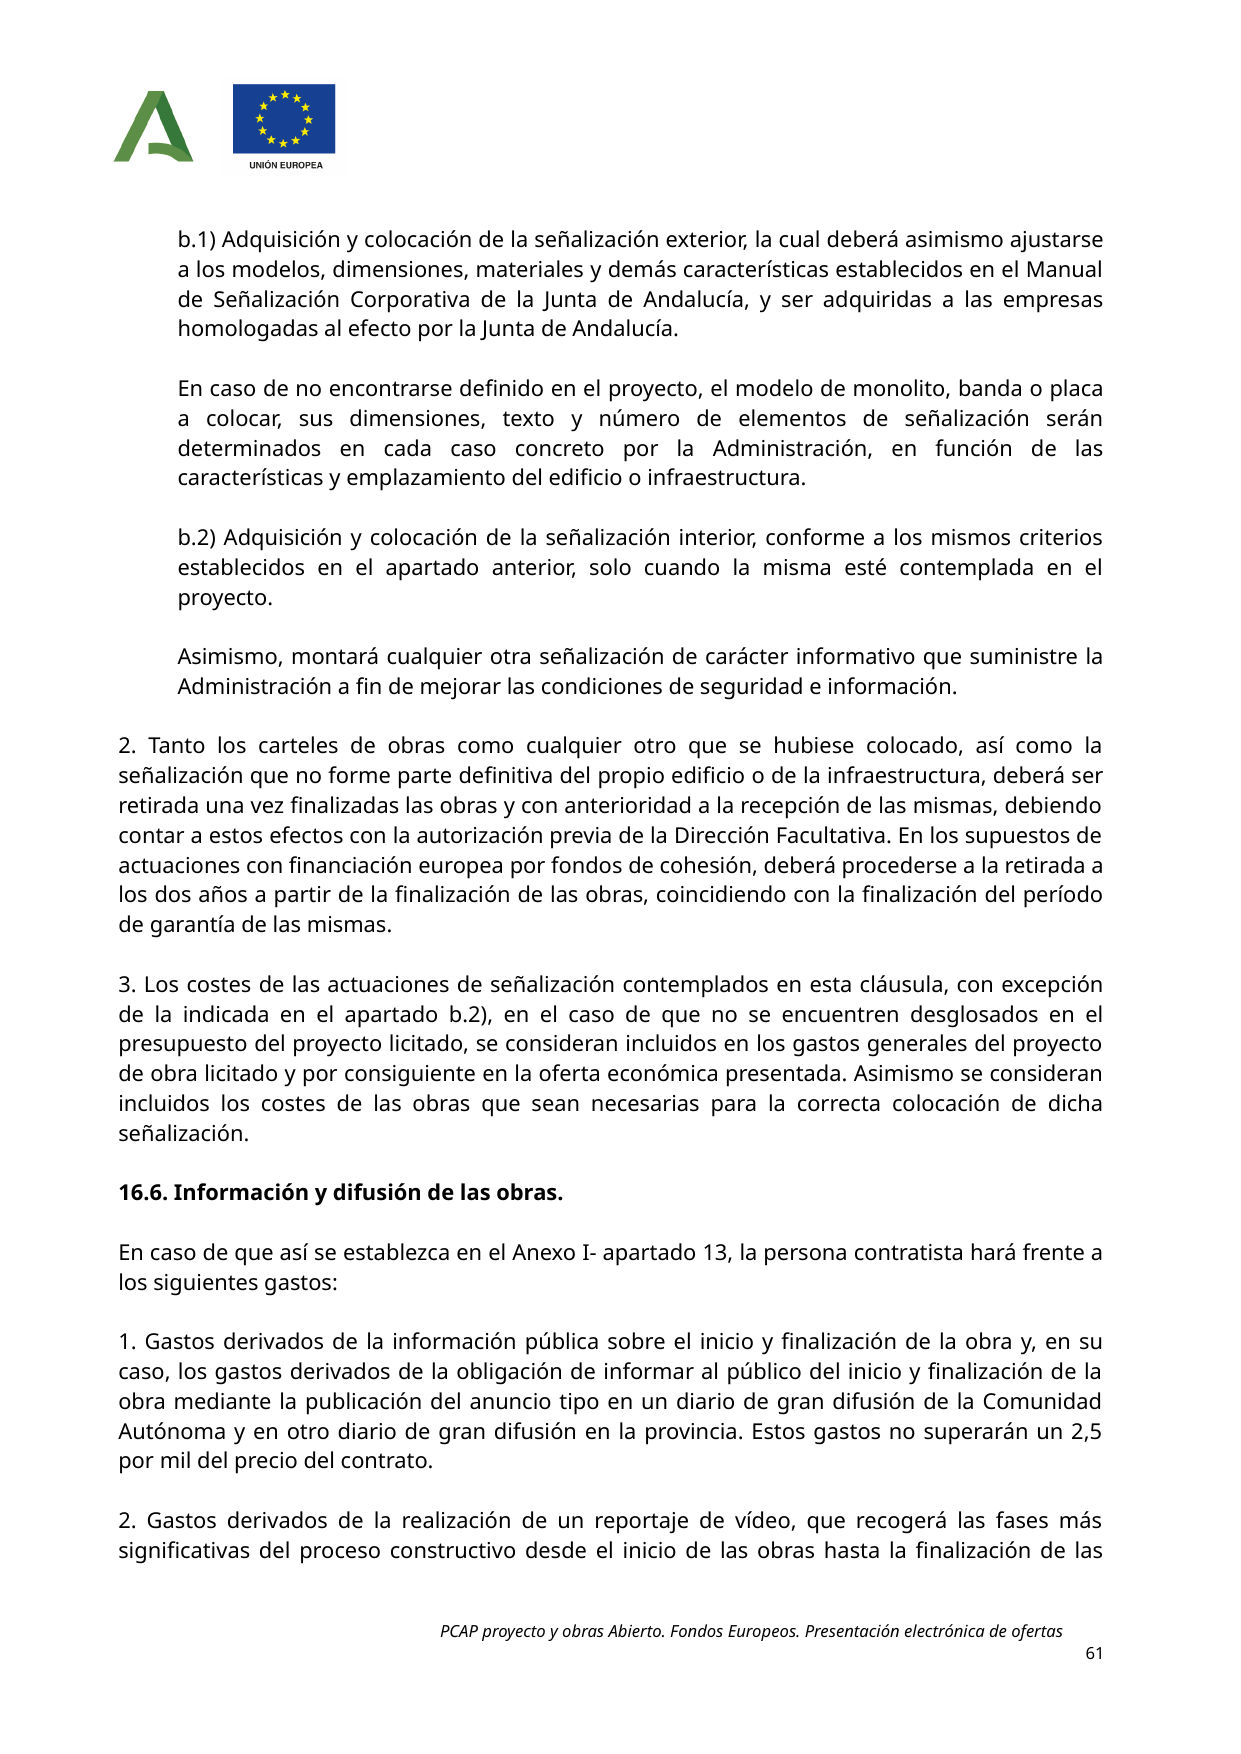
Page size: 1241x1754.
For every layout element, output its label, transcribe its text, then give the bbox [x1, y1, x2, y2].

text 3. Los costes de las actuaciones de señalización contemplados en esta cláusula, con excepción de la indicada en el apartado b.2), en el caso de que no se encuentren desglosados en el presupuesto del proyecto licitado, se consideran incluidos en los gastos generales del proyecto de obra licitado y por consiguiente en la oferta económica presentada. Asimismo se consideran incluidos los costes de las obras que sean necesarias para la correcta colocación de dicha señalización. [118, 969, 1104, 1148]
text b.2) Adquisición y colocación de la señalización interior, conforme a los mismos criterios establecidos en el apartado anterior, solo cuando la misma esté contemplada en el proyecto. [177, 522, 1104, 611]
text 2. Tanto los carteles de obras como cualquier otro que se hubiese colocado, así como la señalización que no forme parte definitiva del propio edificio o de la infraestructura, deberá ser retirada una vez finalizadas las obras y con anterioridad a la recepción de las mismas, debiendo contar a estos efectos con la autorización previa de la Dirección Facultativa. En los supuestos de actuaciones con financiación europea por fondos de cohesión, deberá procederse a la retirada a los dos años a partir de la finalización de las obras, coincidiendo con la finalización del período de garantía de las mismas. [118, 731, 1104, 939]
text b.1) Adquisición y colocación de la señalización exterior, la cual deberá asimismo ajustarse a los modelos, dimensiones, materiales y demás características establecidos en el Manual de Señalización Corporativa de la Junta de Andalucía, y ser adquiridas a las empresas homologadas al efecto por la Junta de Andalucía. [177, 224, 1104, 343]
text Asimismo, montará cualquier otra señalización de carácter informativo que suministre la Administración a fin de mejorar las condiciones de seguridad e información. [177, 641, 1104, 701]
text En caso de no encontrarse definido en el proyecto, el modelo de monolito, banda o placa a colocar, sus dimensiones, texto y número de elementos de señalización serán determinados en cada caso concreto por la Administración, en función de las características y emplazamiento del edificio o infraestructura. [177, 373, 1104, 492]
text 1. Gastos derivados de la información pública sobre el inicio y finalización de la obra y, en su caso, los gastos derivados de la obligación de informar al público del inicio y finalización de la obra mediante la publicación del anuncio tipo en un diario de gran difusión de la Comunidad Autónoma y en otro diario de gran difusión en la provincia. Estos gastos no superarán un 2,5 por mil del precio del contrato. [118, 1326, 1104, 1475]
picture [109, 86, 198, 166]
text En caso de que así se establezca en el Anexo I- apartado 13, la persona contratista hará frente a los siguientes gastos: [118, 1237, 1104, 1297]
text 16.6. Información y difusión de las obras. [118, 1177, 1104, 1207]
text 2. Gastos derivados de la realización de un reportaje de vídeo, que recogerá las fases más significativas del proceso constructivo desde el inicio de las obras hasta la finalización de las [118, 1505, 1104, 1565]
picture [221, 78, 347, 176]
